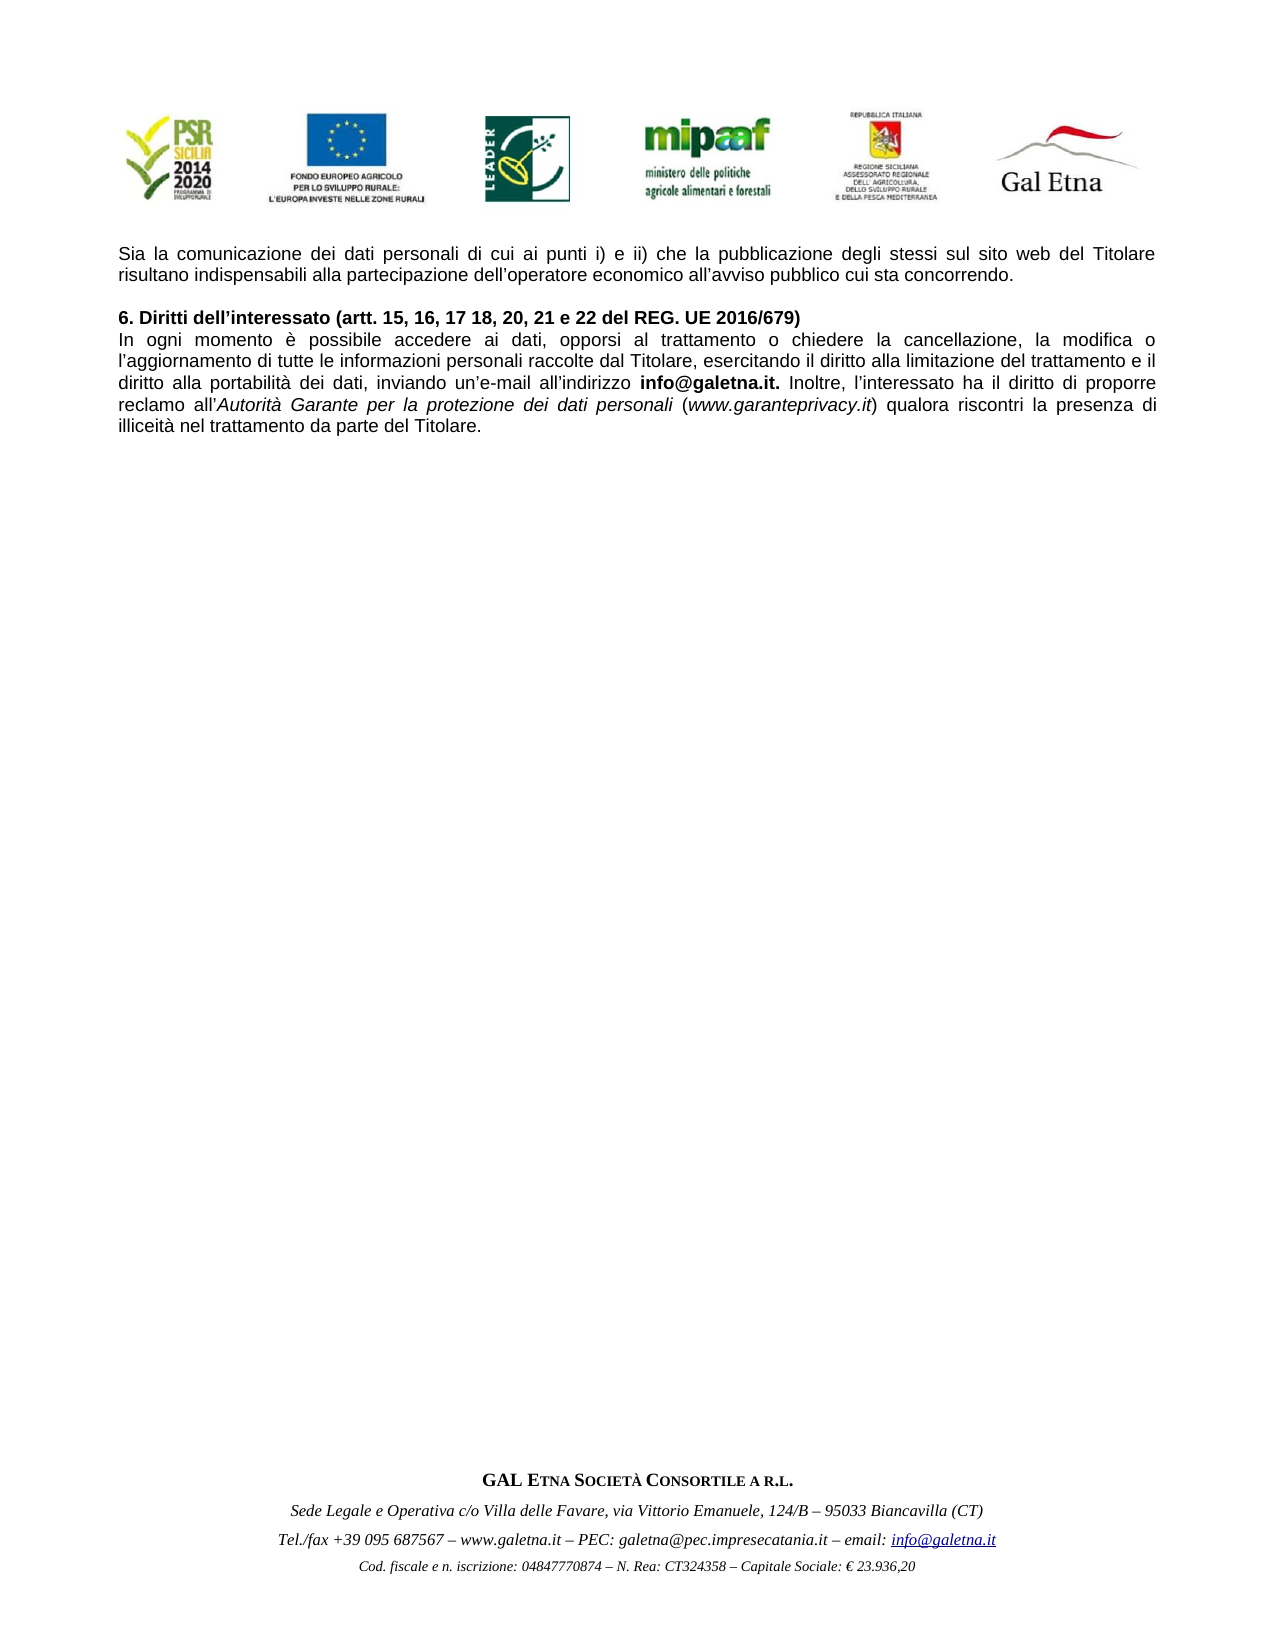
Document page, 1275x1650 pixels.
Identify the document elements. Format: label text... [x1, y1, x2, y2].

text Sia la comunicazione dei dati personali di cui ai punti i) e ii) che la pubblicazione degli stessi sul sito web del Titolare risultano indispensabili alla partecipazione dell’operatore economico all’avviso pubblico cui sta concorrendo. [118, 242, 1157, 286]
text 6. Diritti dell’interessato (artt. 15, 16, 17 18, 20, 21 e 22 del REG. UE 2016/679) [118, 307, 1157, 329]
text In ogni momento è possibile accedere ai dati, opporsi al trattamento o chiedere la cancellazione, la modifica o l’aggiornamento di tutte le informazioni personali raccolte dal Titolare, esercitando il diritto alla limitazione del trattamento e il diritto alla portabilità dei dati, inviando un’e-mail all’indirizzo info@galetna.it. Inoltre, l’interessato ha il diritto di proporre reclamo all’Autorità Garante per la protezione dei dati personali (www.garanteprivacy.it) qualora riscontri la presenza di illiceità nel trattamento da parte del Titolare. [118, 329, 1157, 436]
